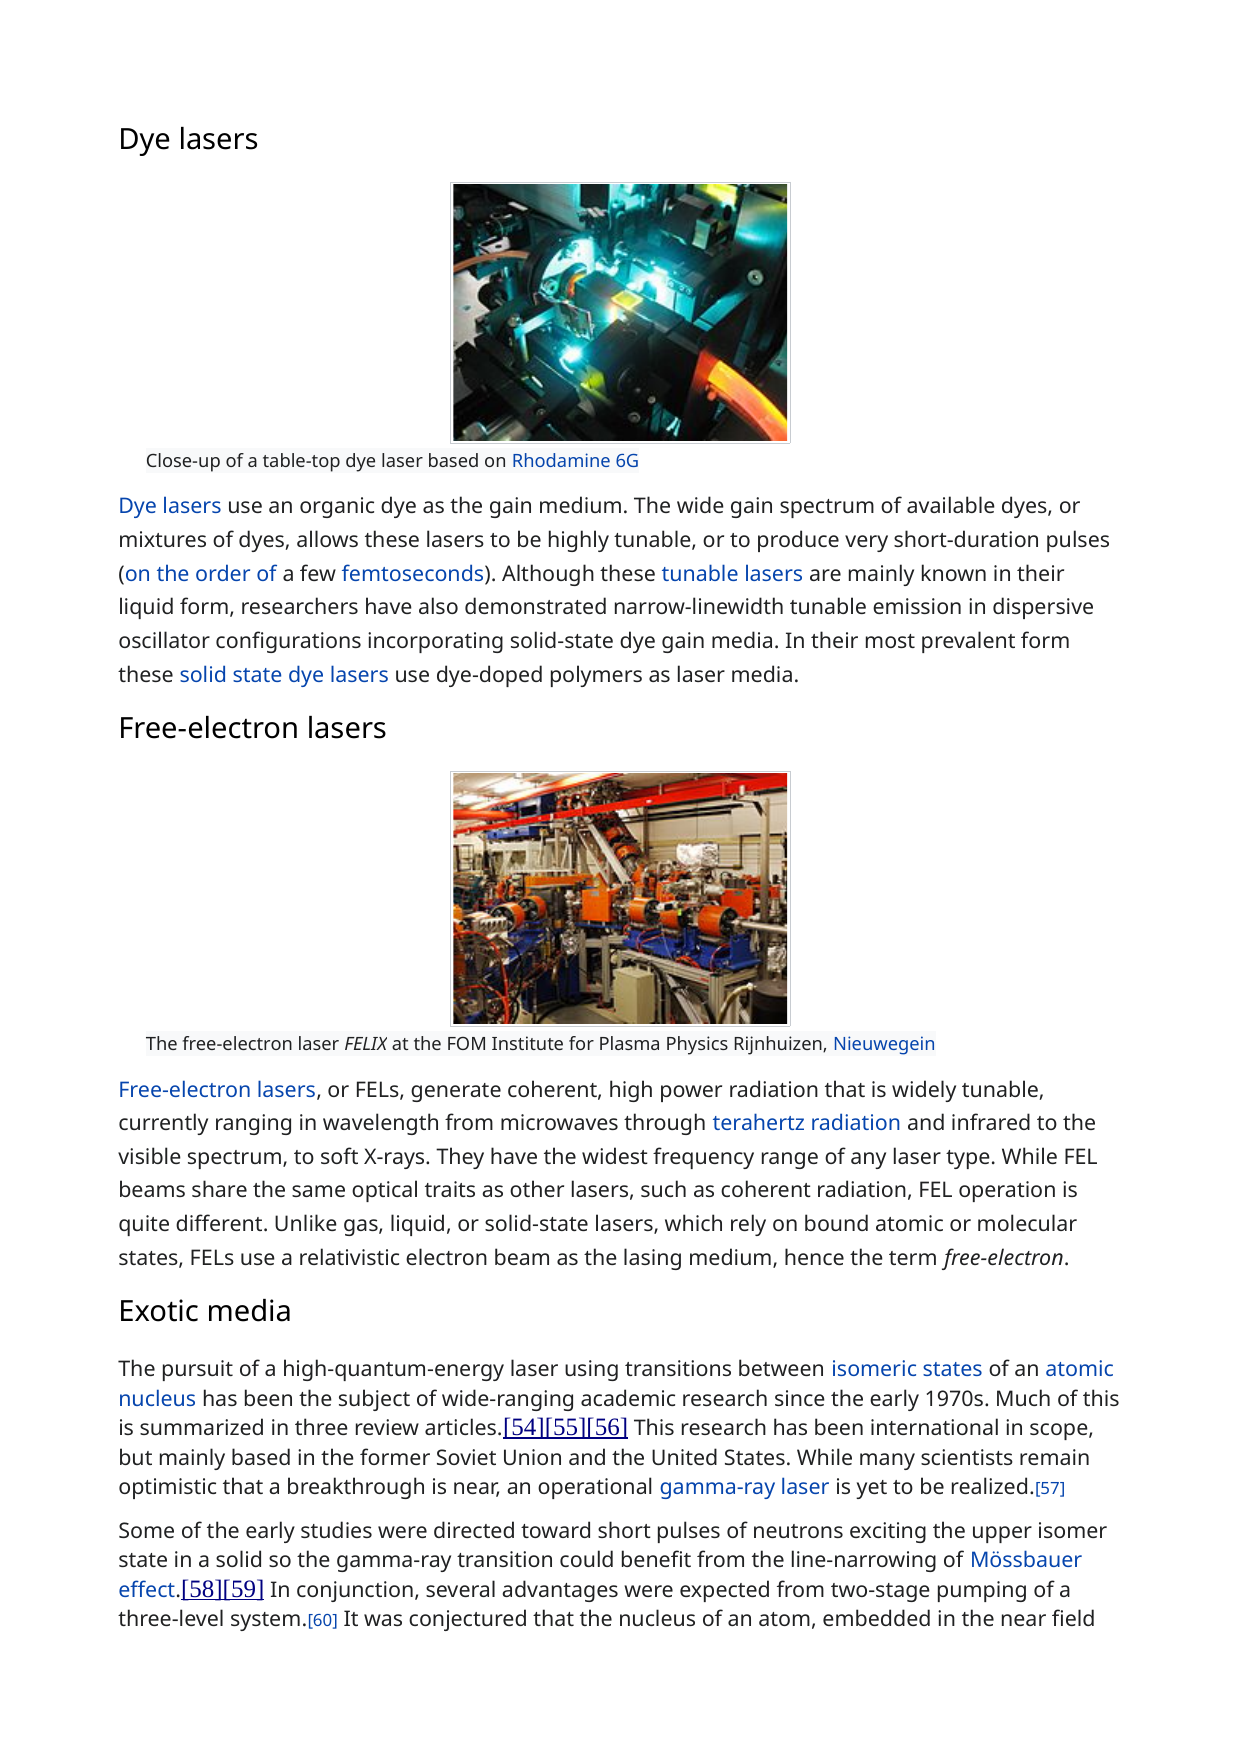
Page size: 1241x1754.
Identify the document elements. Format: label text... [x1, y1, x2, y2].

text Some of the early studies were directed toward short pulses of neutrons exciting the upper isomer state in a solid so the gamma-ray transition could benefit from the line-narrowing of Mössbauer effect.[58][59] In conjunction, several advantages were expected from two-stage pumping of a three-level system.[60] It was conjectured that the nucleus of an atom, embedded in the near field [118, 1515, 1122, 1633]
text The free-electron laser FELIX at the FOM Institute for Plasma Physics Rijnhuizen, Nieuwegein [123, 1031, 1122, 1056]
picture [453, 773, 788, 1024]
text The pursuit of a high-quantum-energy laser using transitions between isomeric states of an atomic nucleus has been the subject of wide-ranging academic research since the early 1970s. Much of this is summarized in three review articles.[54][55][56] This research has been international in scope, but mainly based in the former Soviet Union and the United States. While many scientists remain optimistic that a breakthrough is near, an operational gamma-ray laser is yet to be realized.[57] [118, 1354, 1122, 1501]
subtitle Free-electron lasers [118, 707, 1122, 747]
subtitle Dye lasers [118, 118, 1122, 158]
picture [453, 184, 788, 441]
text Dye lasers use an organic dye as the gain medium. The wide gain spectrum of available dyes, or mixtures of dyes, allows these lasers to be highly tunable, or to produce very short-duration pulses (on the order of a few femtoseconds). Although these tunable lasers are mainly known in their liquid form, researchers have also demonstrated narrow-linewidth tunable emission in dispersive oscillator configurations incorporating solid-state dye gain media. In their most prevalent form these solid state dye lasers use dye-doped polymers as laser media. [118, 491, 1122, 688]
subtitle Exotic media [118, 1291, 1122, 1330]
text Free-electron lasers, or FELs, generate coherent, high power radiation that is widely tunable, currently ranging in wavelength from microwaves through terahertz radiation and infrared to the visible spectrum, to soft X-rays. They have the widest frequency range of any laser type. While FEL beams share the same optical traits as other lasers, such as coherent radiation, FEL operation is quite different. Unlike gas, liquid, or solid-state lasers, which rely on bound atomic or molecular states, FELs use a relativistic electron beam as the lasing medium, hence the term free-electron. [118, 1074, 1122, 1272]
text Close-up of a table-top dye laser based on Rhodamine 6G [123, 448, 1122, 473]
